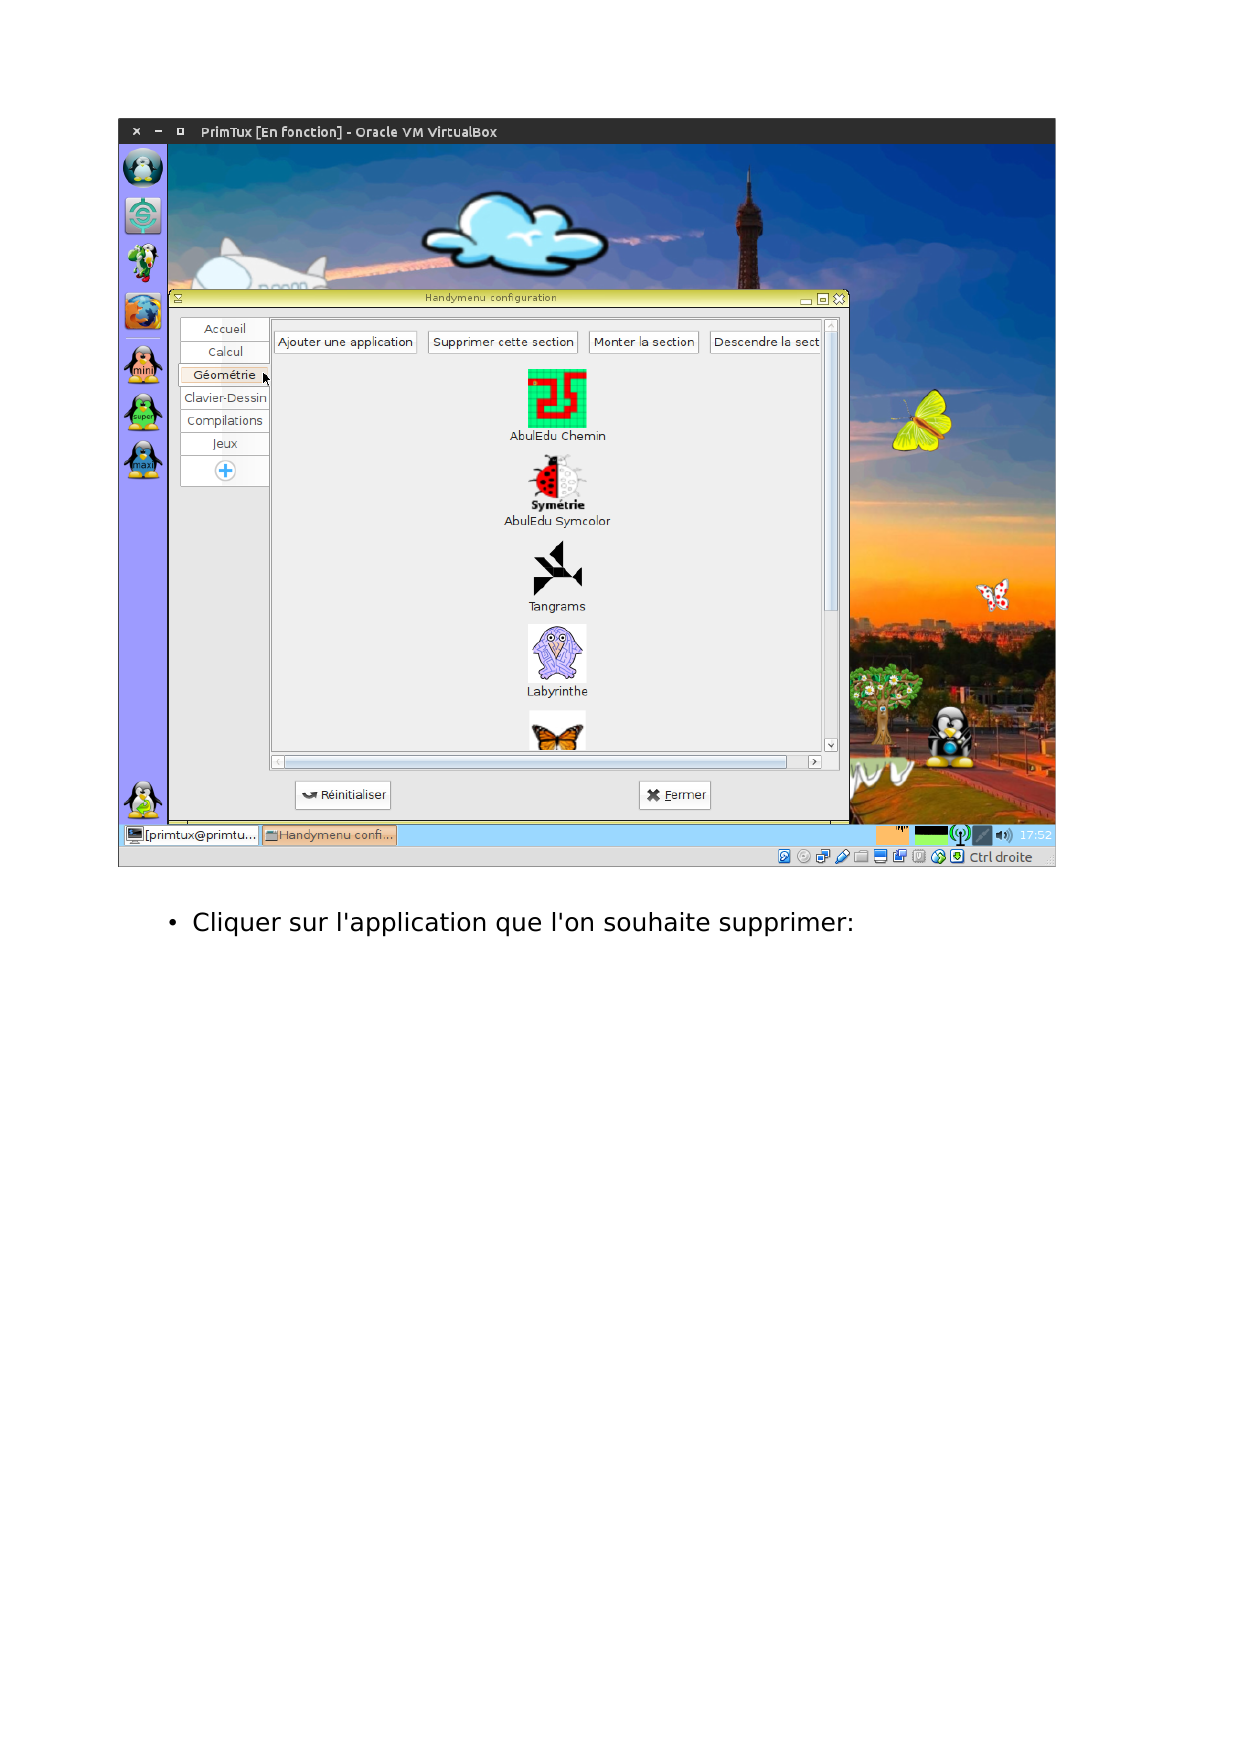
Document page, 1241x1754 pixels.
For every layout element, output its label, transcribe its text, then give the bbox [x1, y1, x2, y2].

picture [118, 118, 1056, 867]
list Cliquer sur l'application que l'on souhaite supprimer: [177, 908, 1122, 938]
